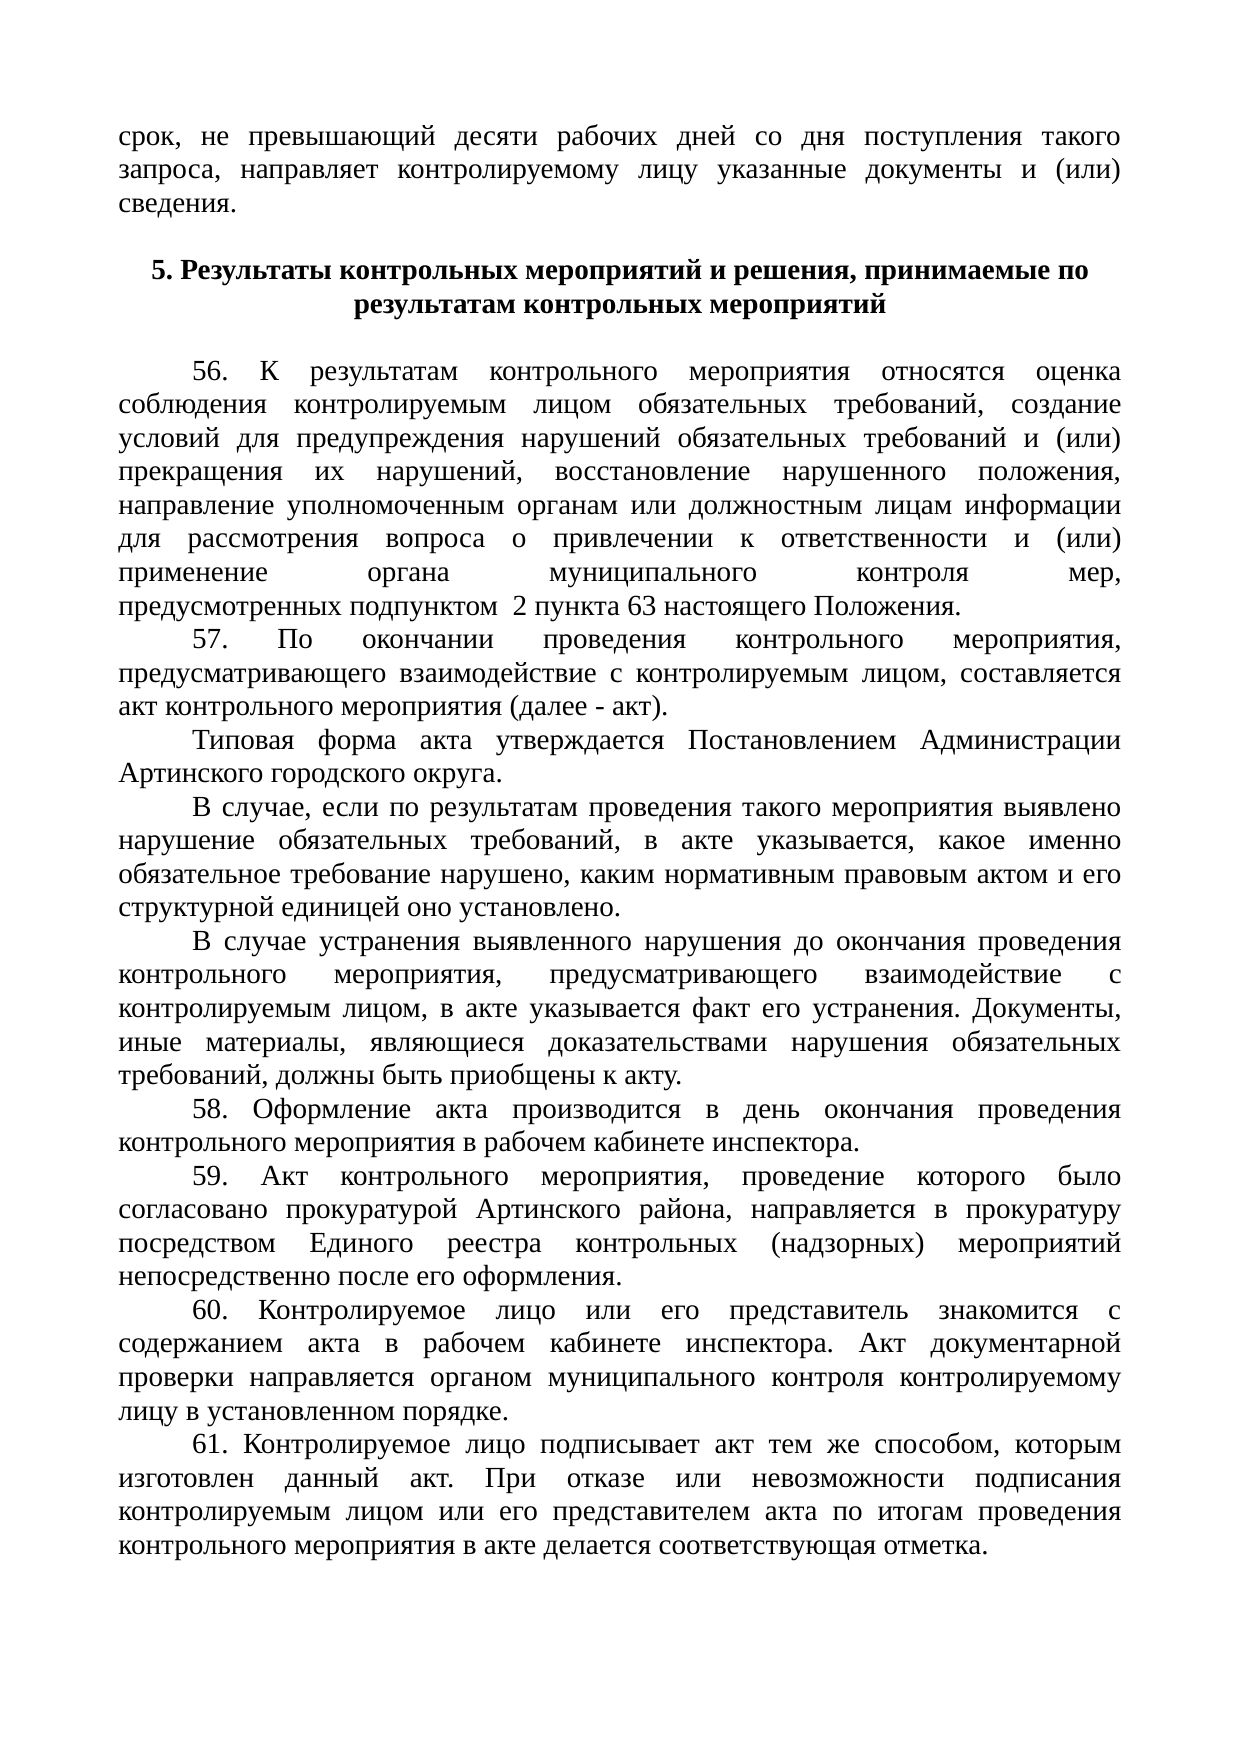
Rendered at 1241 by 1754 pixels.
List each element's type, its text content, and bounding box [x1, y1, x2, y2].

text 59. Акт контрольного мероприятия, проведение которого было согласовано прокуратурой Артинского района, направляется в прокуратуру посредством Единого реестра контрольных (надзорных) мероприятий непосредственно после его оформления. [118, 1158, 1122, 1292]
text 60. Контролируемое лицо или его представитель знакомится с содержанием акта в рабочем кабинете инспектора. Акт документарной проверки направляется органом муниципального контроля контролируемому лицу в установленном порядке. [118, 1292, 1122, 1426]
text В случае, если по результатам проведения такого мероприятия выявлено нарушение обязательных требований, в акте указывается, какое именно обязательное требование нарушено, каким нормативным правовым актом и его структурной единицей оно установлено. [118, 789, 1122, 923]
text 56. К результатам контрольного мероприятия относятся оценка соблюдения контролируемым лицом обязательных требований, создание условий для предупреждения нарушений обязательных требований и (или) прекращения их нарушений, восстановление нарушенного положения, направление уполномоченным органам или должностным лицам информации для рассмотрения вопроса о привлечении к ответственности и (или) применение органа муниципального контроля мер, предусмотренных подпунктом 2 пункта 63 настоящего Положения. [118, 353, 1122, 621]
text 58. Оформление акта производится в день окончания проведения контрольного мероприятия в рабочем кабинете инспектора. [118, 1091, 1122, 1158]
text 57. По окончании проведения контрольного мероприятия, предусматривающего взаимодействие с контролируемым лицом, составляется акт контрольного мероприятия (далее - акт). [118, 621, 1122, 722]
text срок, не превышающий десяти рабочих дней со дня поступления такого запроса, направляет контролируемому лицу указанные документы и (или) сведения. [118, 118, 1122, 219]
text В случае устранения выявленного нарушения до окончания проведения контрольного мероприятия, предусматривающего взаимодействие с контролируемым лицом, в акте указывается факт его устранения. Документы, иные материалы, являющиеся доказательствами нарушения обязательных требований, должны быть приобщены к акту. [118, 923, 1122, 1091]
text 5. Результаты контрольных мероприятий и решения, принимаемые по результатам контрольных мероприятий [118, 252, 1122, 319]
text Типовая форма акта утверждается Постановлением Администрации Артинского городского округа. [118, 722, 1122, 789]
text 61. Контролируемое лицо подписывает акт тем же способом, которым изготовлен данный акт. При отказе или невозможности подписания контролируемым лицом или его представителем акта по итогам проведения контрольного мероприятия в акте делается соответствующая отметка. [118, 1426, 1122, 1560]
